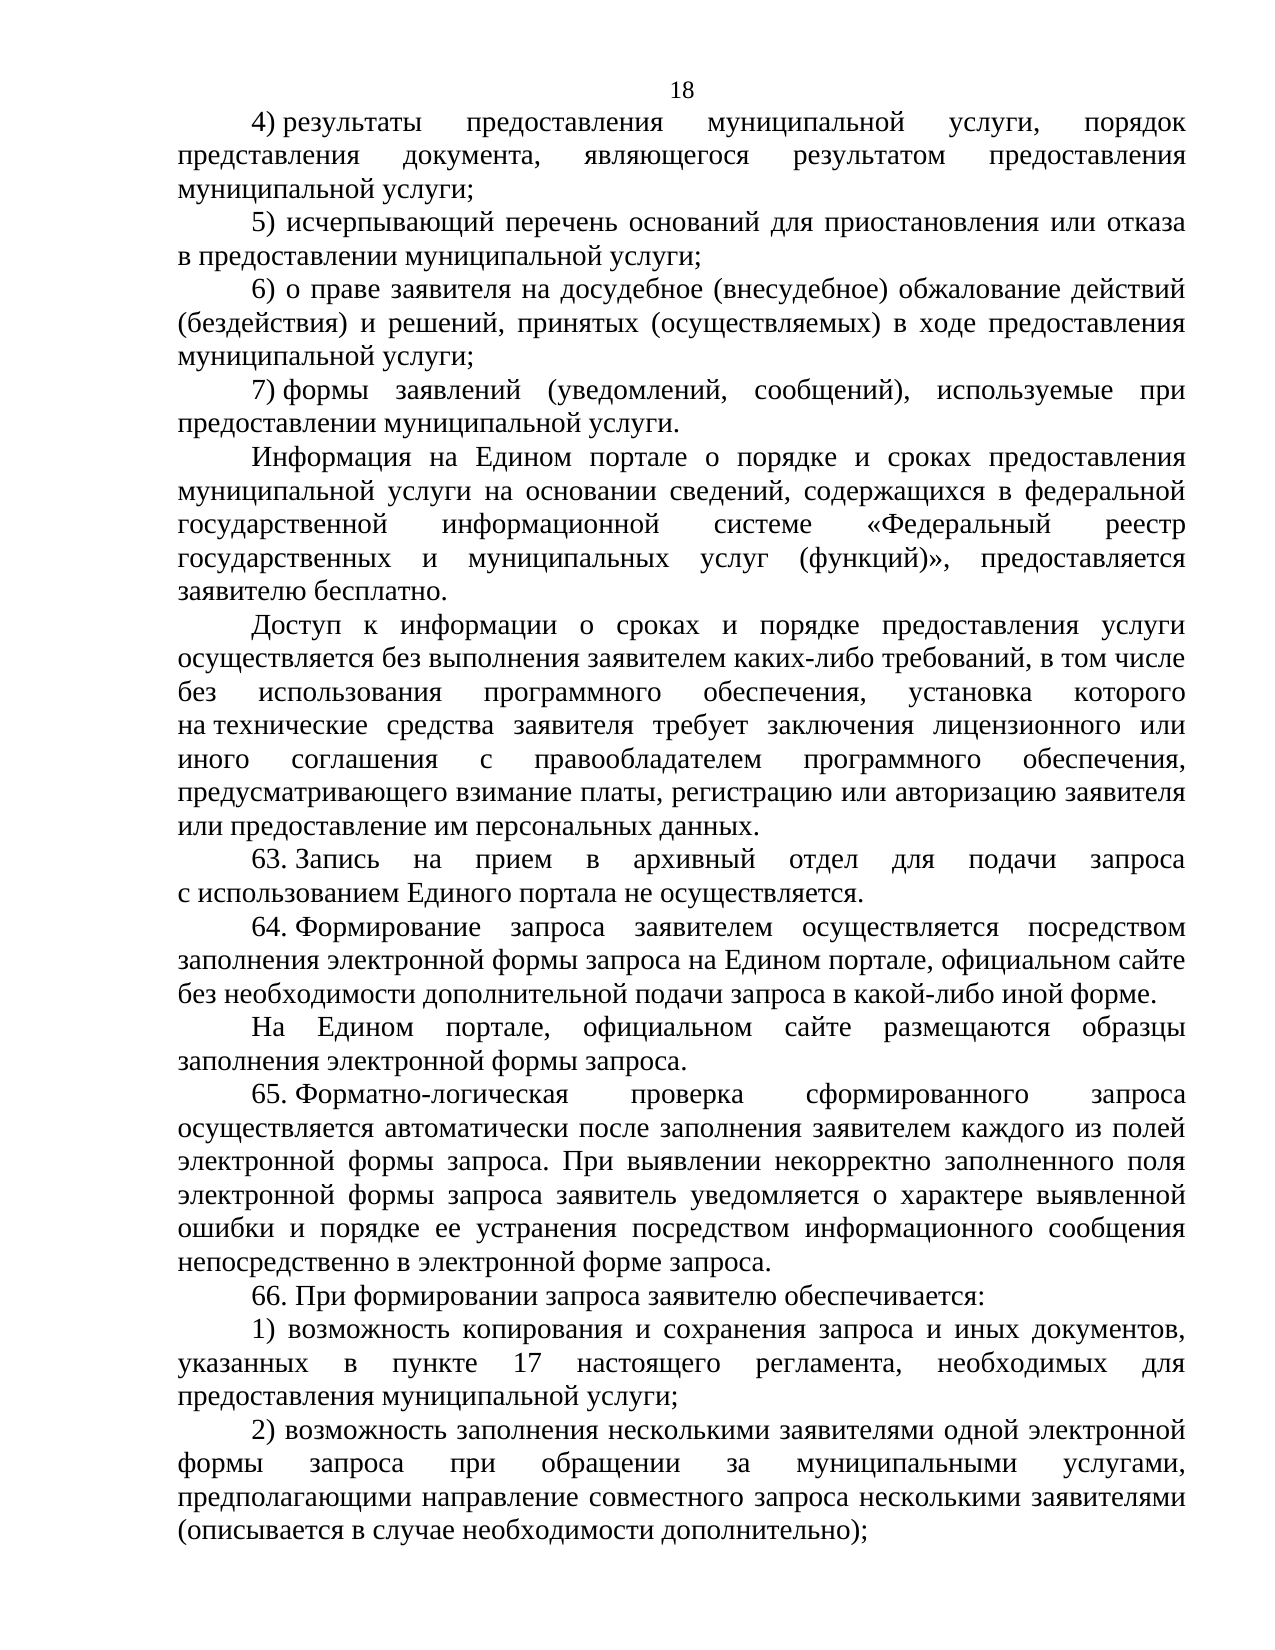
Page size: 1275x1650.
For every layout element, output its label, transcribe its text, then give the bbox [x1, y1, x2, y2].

text Доступ к информации о сроках и порядке предоставления услуги осуществляется без выполнения заявителем каких-либо требований, в том числе без использования программного обеспечения, установка которого на технические средства заявителя требует заключения лицензионного или иного соглашения с правообладателем программного обеспечения, предусматривающего взимание платы, регистрацию или авторизацию заявителя или предоставление им персональных данных. [177, 607, 1186, 842]
text 64. Формирование запроса заявителем осуществляется посредством заполнения электронной формы запроса на Едином портале, официальном сайте без необходимости дополнительной подачи запроса в какой-либо иной форме. [177, 909, 1186, 1009]
text Информация на Едином портале о порядке и сроках предоставления муниципальной услуги на основании сведений, содержащихся в федеральной государственной информационной системе «Федеральный реестр государственных и муниципальных услуг (функций)», предоставляется заявителю бесплатно. [177, 439, 1186, 607]
text 63. Запись на прием в архивный отдел для подачи запроса с использованием Единого портала не осуществляется. [177, 842, 1186, 909]
text 2) возможность заполнения несколькими заявителями одной электронной формы запроса при обращении за муниципальными услугами, предполагающими направление совместного запроса несколькими заявителями (описывается в случае необходимости дополнительно); [177, 1412, 1186, 1546]
text 4) результаты предоставления муниципальной услуги, порядок представления документа, являющегося результатом предоставления муниципальной услуги; [177, 104, 1186, 204]
text На Едином портале, официальном сайте размещаются образцы заполнения электронной формы запроса. [177, 1009, 1186, 1076]
text 7) формы заявлений (уведомлений, сообщений), используемые при предоставлении муниципальной услуги. [177, 372, 1186, 439]
text 66. При формировании запроса заявителю обеспечивается: [177, 1278, 1186, 1311]
text 1) возможность копирования и сохранения запроса и иных документов, указанных в пункте 17 настоящего регламента, необходимых для предоставления муниципальной услуги; [177, 1311, 1186, 1412]
text 6) о праве заявителя на досудебное (внесудебное) обжалование действий (бездействия) и решений, принятых (осуществляемых) в ходе предоставления муниципальной услуги; [177, 271, 1186, 372]
text 5) исчерпывающий перечень оснований для приостановления или отказа в предоставлении муниципальной услуги; [177, 204, 1186, 271]
text 65. Форматно-логическая проверка сформированного запроса осуществляется автоматически после заполнения заявителем каждого из полей электронной формы запроса. При выявлении некорректно заполненного поля электронной формы запроса заявитель уведомляется о характере выявленной ошибки и порядке ее устранения посредством информационного сообщения непосредственно в электронной форме запроса. [177, 1076, 1186, 1278]
